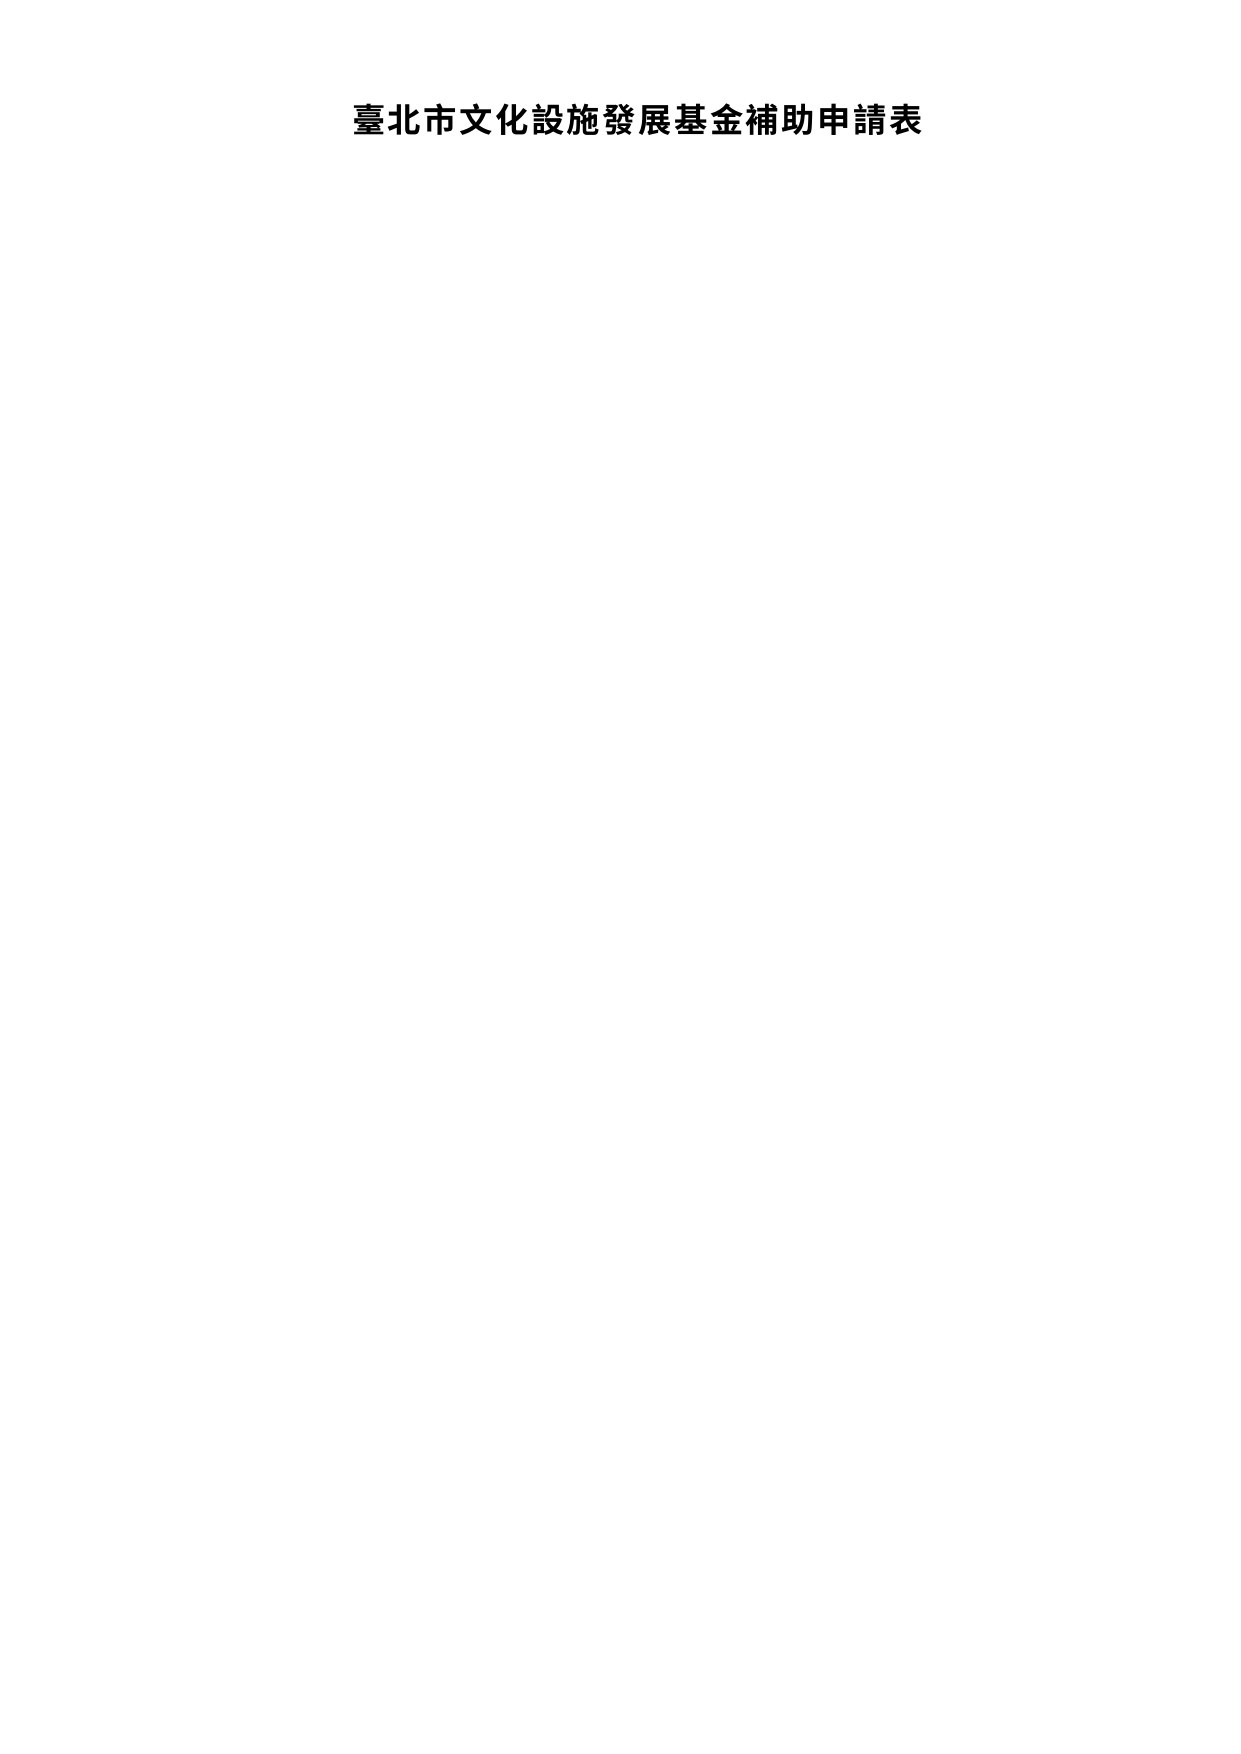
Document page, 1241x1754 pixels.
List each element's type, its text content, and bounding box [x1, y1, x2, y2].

text 臺北市文化設施發展基金補助申請表 [112, 94, 1162, 142]
